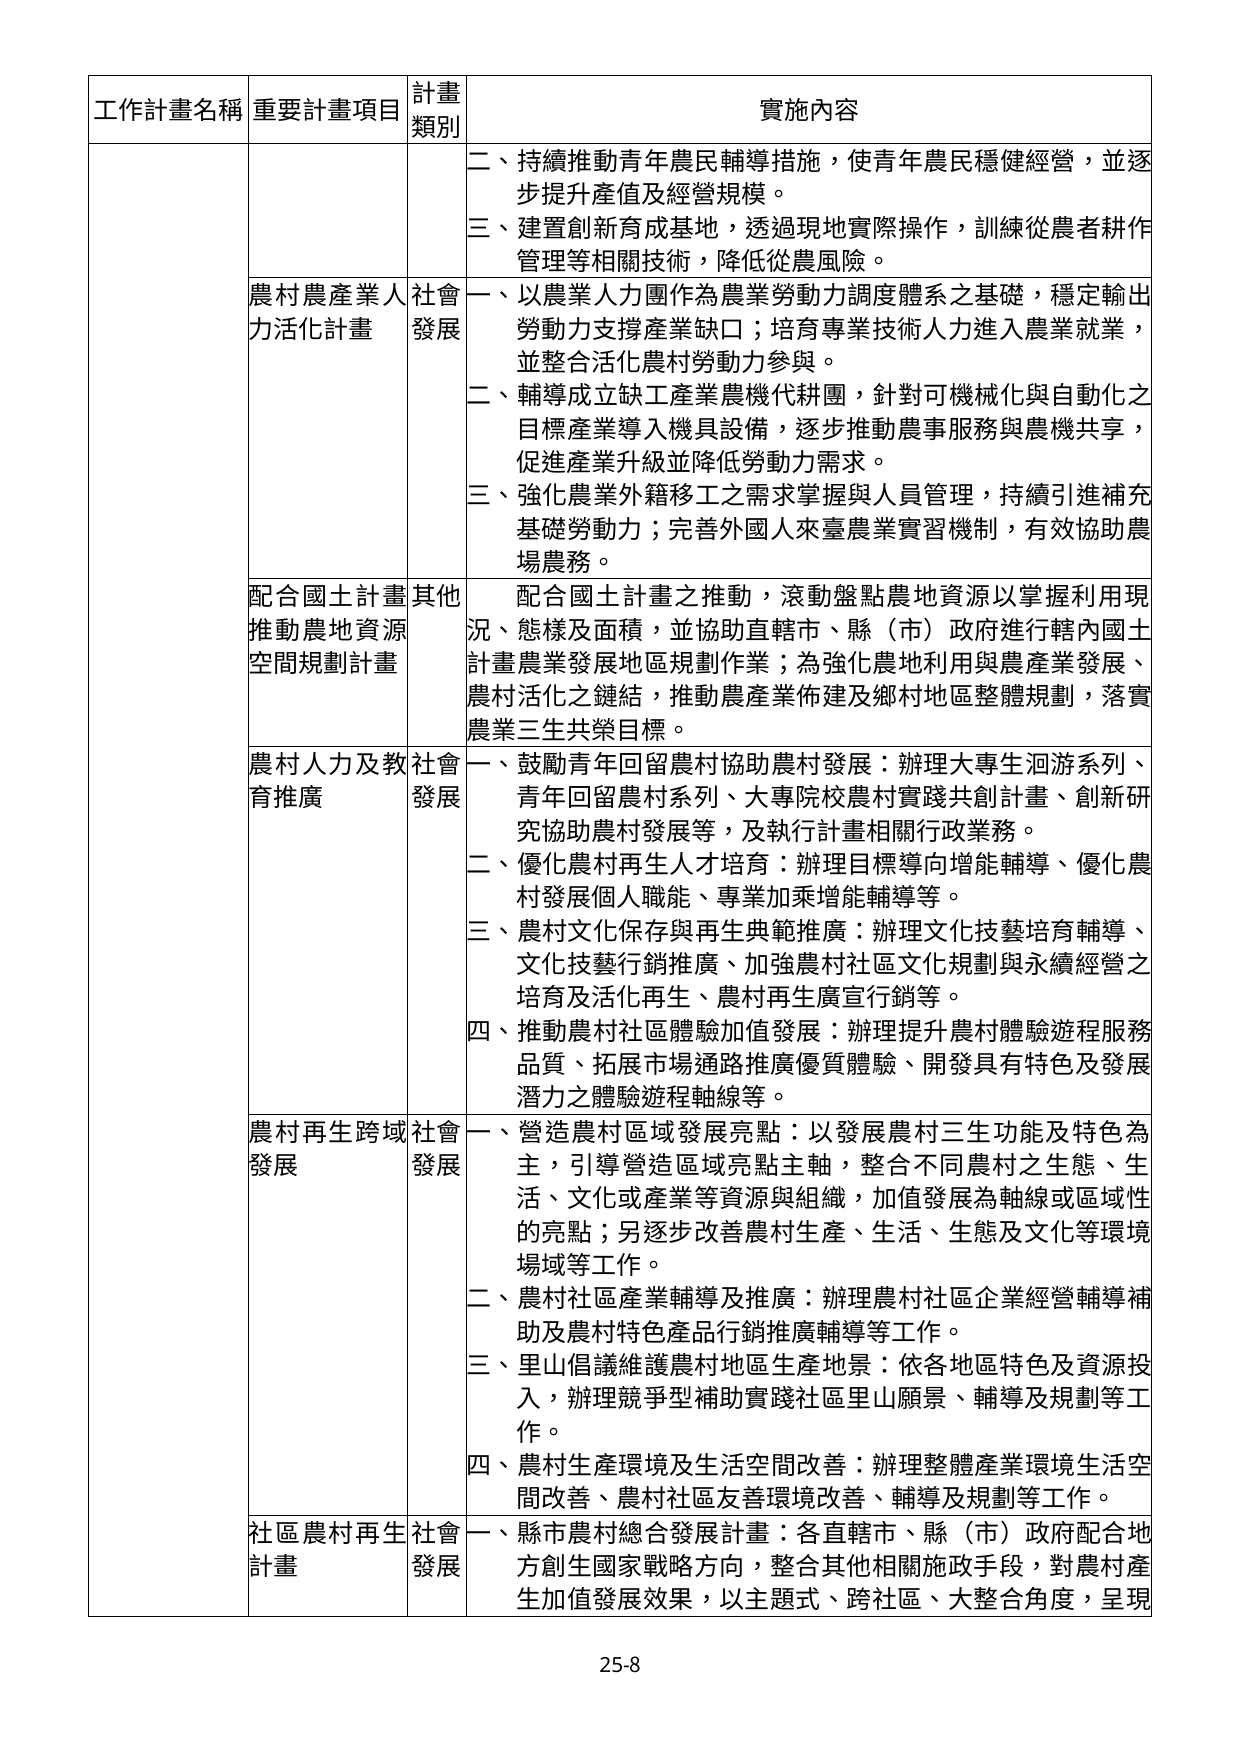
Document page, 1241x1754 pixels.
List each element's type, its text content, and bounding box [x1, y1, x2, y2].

table_cell 一、縣市農村總合發展計畫：各直轄市、縣（市）政府配合地方創生國家戰略方向，整合其他相關施政手段，對農村產生加值發展效果，以主題式、跨社區、大整合角度，呈現 [467, 1516, 1151, 1616]
table_header 實施內容 [467, 76, 1151, 143]
table_cell 配合國土計畫推動農地資源空間規劃計畫 [249, 579, 407, 746]
table_cell 一、以農業人力團作為農業勞動力調度體系之基礎，穩定輸出勞動力支撐產業缺口；培育專業技術人力進入農業就業，並整合活化農村勞動力參與。 二、輔導成立缺工產業農機代耕團，針對可機械化與自動化之目標產業導入機具設備，逐步推動農事服務與農機共享，促進產業升級並降低勞動力需求。 三、強化農業外籍移工之需求掌握與人員管理，持續引進補充基礎勞動力；完善外國人來臺農業實習機制，有效協助農場農務。 [467, 278, 1151, 578]
table_cell 一、鼓勵青年回留農村協助農村發展：辦理大專生洄游系列、青年回留農村系列、大專院校農村實踐共創計畫、創新研究協助農村發展等，及執行計畫相關行政業務。 二、優化農村再生人才培育：辦理目標導向增能輔導、優化農村發展個人職能、專業加乘增能輔導等。 三、農村文化保存與再生典範推廣：辦理文化技藝培育輔導、文化技藝行銷推廣、加強農村社區文化規劃與永續經營之培育及活化再生、農村再生廣宣行銷等。 四、推動農村社區體驗加值發展：辦理提升農村體驗遊程服務品質、拓展市場通路推廣優質體驗、開發具有特色及發展潛力之體驗遊程軸線等。 [467, 747, 1151, 1113]
table_cell 配合國土計畫之推動，滾動盤點農地資源以掌握利用現況、態樣及面積，並協助直轄市、縣（市）政府進行轄內國土計畫農業發展地區規劃作業；為強化農地利用與農產業發展、農村活化之鏈結，推動農產業佈建及鄉村地區整體規劃，落實農業三生共榮目標。 [467, 579, 1151, 746]
table_cell 社會發展 [408, 278, 466, 578]
table_header 重要計畫項目 [249, 76, 407, 143]
table_cell [249, 144, 407, 277]
table_cell 其他 [408, 579, 466, 746]
table_cell [89, 144, 248, 1616]
table_cell 農村人力及教育推廣 [249, 747, 407, 1113]
table_cell 社會發展 [408, 747, 466, 1113]
table_cell 社區農村再生計畫 [249, 1516, 407, 1616]
table_cell 農村再生跨域發展 [249, 1115, 407, 1514]
table_cell 二、持續推動青年農民輔導措施，使青年農民穩健經營，並逐步提升產值及經營規模。 三、建置創新育成基地，透過現地實際操作，訓練從農者耕作管理等相關技術，降低從農風險。 [467, 144, 1151, 277]
table_cell [408, 144, 466, 277]
table_header 計畫類別 [408, 76, 466, 143]
table_cell 農村農產業人力活化計畫 [249, 278, 407, 578]
table_header 工作計畫名稱 [89, 76, 248, 143]
table_cell 一、營造農村區域發展亮點：以發展農村三生功能及特色為主，引導營造區域亮點主軸，整合不同農村之生態、生活、文化或產業等資源與組織，加值發展為軸線或區域性的亮點；另逐步改善農村生產、生活、生態及文化等環境場域等工作。 二、農村社區產業輔導及推廣：辦理農村社區企業經營輔導補助及農村特色產品行銷推廣輔導等工作。 三、里山倡議維護農村地區生產地景：依各地區特色及資源投入，辦理競爭型補助實踐社區里山願景、輔導及規劃等工作。 四、農村生產環境及生活空間改善：辦理整體產業環境生活空間改善、農村社區友善環境改善、輔導及規劃等工作。 [467, 1115, 1151, 1514]
table_cell 社會發展 [408, 1115, 466, 1514]
table_cell 社會發展 [408, 1516, 466, 1616]
